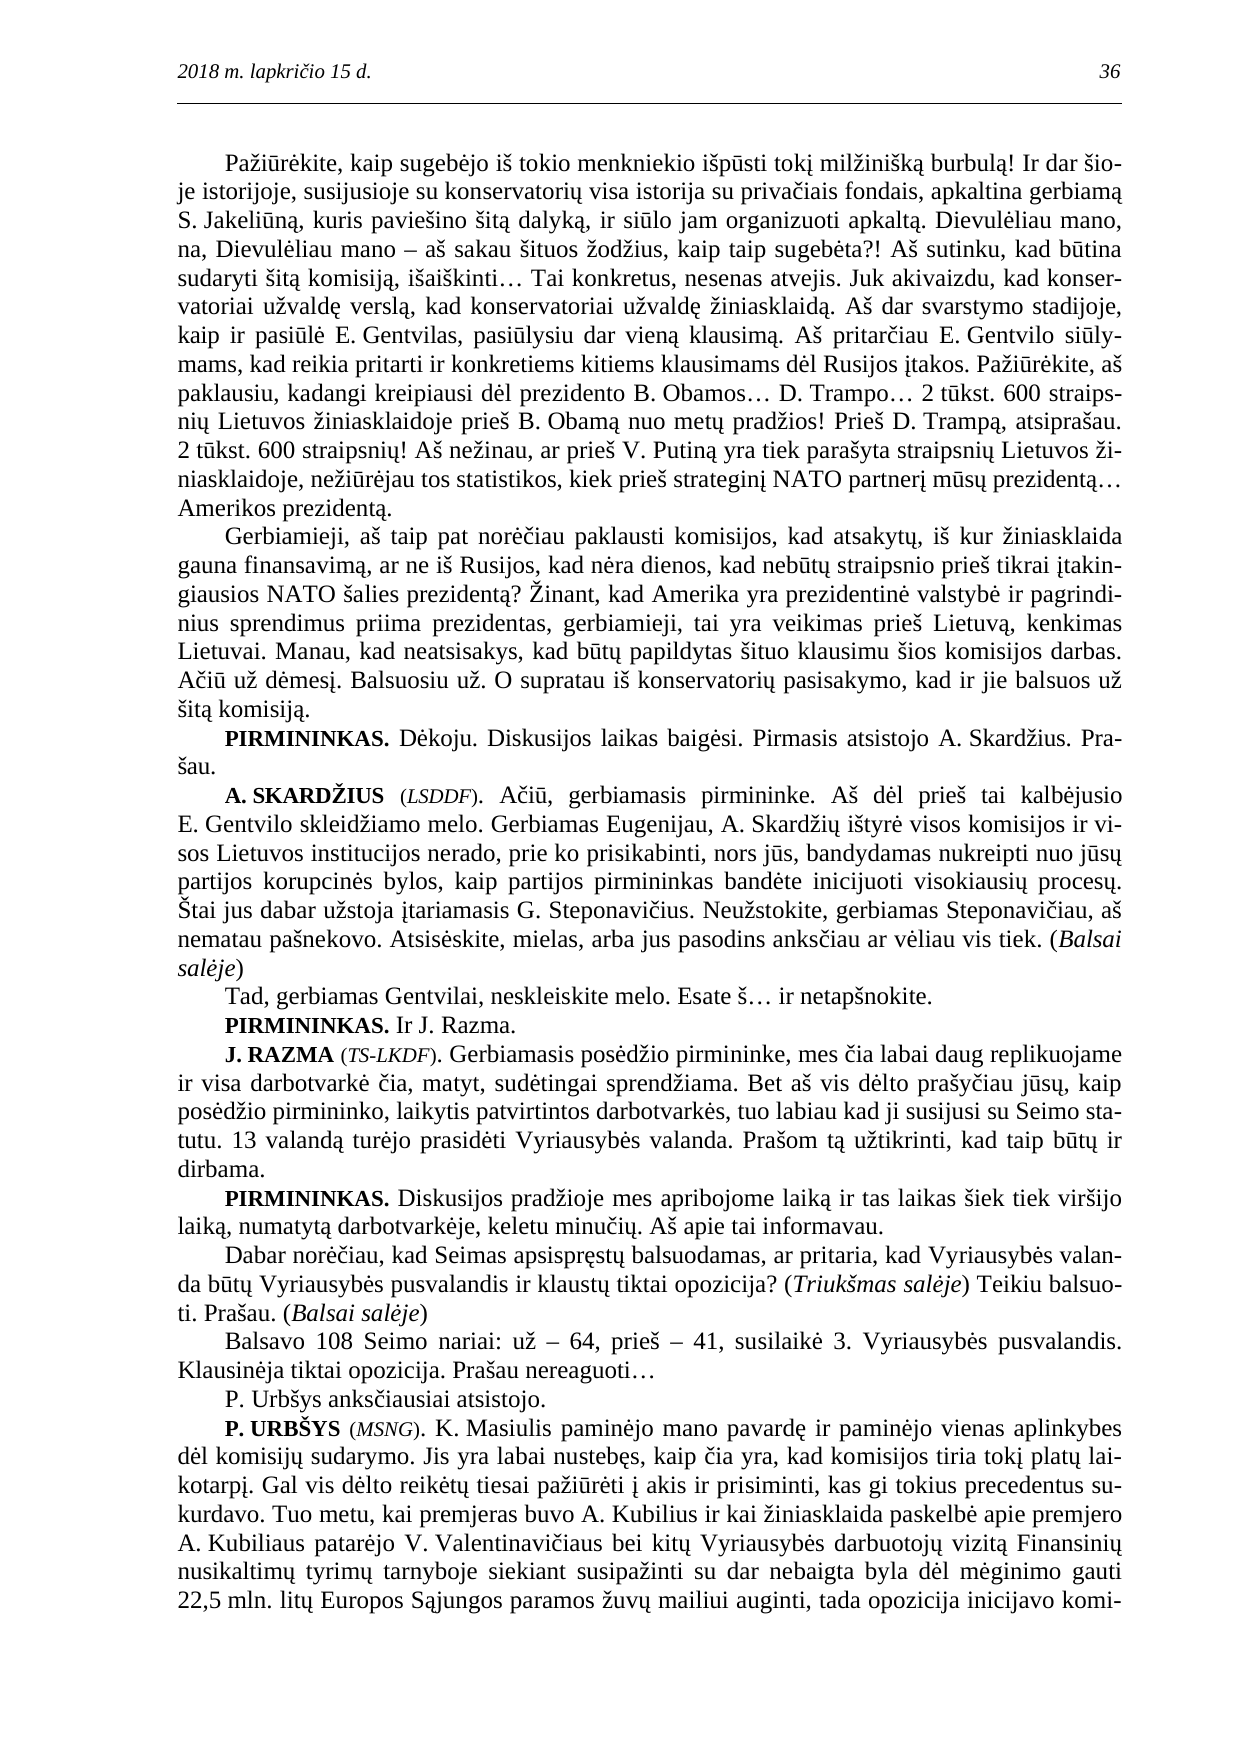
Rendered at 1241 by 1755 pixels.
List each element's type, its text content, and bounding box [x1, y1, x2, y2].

text PIRMININKAS. Ir J. Raz­ma. [177, 1010, 1122, 1039]
text PIRMININKAS. Dė­ko­ju. Dis­ku­si­jos lai­kas bai­gė­si. Pir­ma­sis at­si­sto­jo A. Skar­džius. Pra­šau. [177, 723, 1122, 780]
text J. RAZMA (TS-LKDF). Ger­bia­ma­sis po­sė­džio pir­mi­nin­ke, mes čia la­bai daug re­pli­kuo­ja­me ir vi­sa dar­bo­tvarkė čia, ma­tyt, su­dė­tin­gai spren­džia­ma. Bet aš vis dėl­to pra­šy­čiau jū­sų, kaip po­sė­džio pir­mi­nin­ko, lai­ky­tis pa­tvir­tin­tos dar­bo­tvarkės, tuo la­biau kad ji su­si­ju­si su Sei­mo sta­tu­tu. 13 va­lan­dą tu­rė­jo pra­si­dė­ti Vy­riau­sy­bės va­lan­da. Pra­šom tą už­tik­rin­ti, kad taip bū­tų ir dir­ba­ma. [177, 1039, 1122, 1183]
text PIRMININKAS. Dis­ku­si­jos pra­džio­je mes ap­ri­bo­jo­me lai­ką ir tas lai­kas šiek tiek vir­ši­jo lai­ką, nu­ma­ty­tą dar­bo­tvarkėje, ke­le­tu mi­nu­čių. Aš apie tai in­for­ma­vau. [177, 1183, 1122, 1240]
text Bal­sa­vo 108 Sei­mo na­riai: už – 64, prieš – 41, su­si­lai­kė 3. Vy­riau­sy­bės pus­va­lan­dis. Klau­si­nė­ja tik­tai opo­zi­ci­ja. Pra­šau ne­re­a­guo­ti… [177, 1326, 1122, 1384]
text Pa­žiū­rė­ki­te, kaip su­ge­bė­jo iš to­kio men­knie­kio iš­pūs­ti to­kį mil­ži­niš­ką bur­bu­lą! Ir dar šio­je is­to­ri­jo­je, su­si­ju­sio­je su kon­ser­va­to­rių vi­sa is­to­ri­ja su pri­va­čiais fon­dais, ap­kal­ti­na ger­bia­mą S. Ja­ke­liū­ną, ku­ris pa­vie­ši­no ši­tą da­ly­ką, ir siū­lo jam or­ga­ni­zuo­ti ap­kal­tą. Die­vu­lė­liau ma­no, na, Die­vu­lė­liau ma­no – aš sa­kau ši­tuos žo­džius, kaip taip su­ge­bė­ta?! Aš su­tin­ku, kad bū­ti­na su­da­ry­ti ši­tą ko­mi­si­ją, iš­aiš­kin­ti… Tai kon­kre­tus, ne­se­nas at­ve­jis. Juk aki­vaiz­du, kad kon­ser­va­to­riai už­val­dę ver­slą, kad kon­ser­va­to­riai už­val­dę ži­niask­lai­dą. Aš dar svars­ty­mo sta­di­jo­je, kaip ir pa­siū­lė E. Gent­vi­las, pa­siū­ly­siu dar vie­ną klau­si­mą. Aš pri­tar­čiau E. Gent­vi­lo siū­ly­mams, kad rei­kia pri­tar­ti ir kon­kre­tiems ki­tiems klau­si­mams dėl Ru­si­jos įta­kos. Pa­žiū­rė­ki­te, aš pa­klau­siu, ka­dan­gi krei­piau­si dėl pre­zi­den­to B. Oba­mos… D. Tram­po… 2 tūkst. 600 straips­nių Lie­tu­vos ži­niask­lai­do­je prieš B. Oba­mą nuo me­tų pra­džios! Prieš D. Tram­pą, at­si­pra­šau. 2 tūkst. 600 strai­ps­nių! Aš ne­ži­nau, ar prieš V. Pu­ti­ną yra tiek pa­ra­šy­ta straips­nių Lie­tu­vos ži­niask­lai­do­je, ne­žiū­rė­jau tos sta­tis­ti­kos, kiek prieš stra­te­gi­nį NATO part­ne­rį mū­sų pre­zi­den­tą… Ame­ri­kos pre­zi­den­tą. [177, 148, 1122, 521]
text Tad, ger­bia­mas Gent­vi­lai, ne­skleis­ki­te me­lo. Esa­te š… ir ne­tapš­no­ki­te. [177, 981, 1122, 1010]
text Ger­bia­mie­ji, aš taip pat no­rė­čiau pa­klaus­ti ko­mi­si­jos, kad at­sa­ky­tų, iš kur ži­niask­lai­da gau­na fi­nan­sa­vi­mą, ar ne iš Ru­si­jos, kad nė­ra die­nos, kad ne­bū­tų straips­nio prieš tik­rai įta­kin­giau­sios NATO ša­lies pre­zi­den­tą? Ži­nant, kad Ame­ri­ka yra pre­zi­den­ti­nė vals­ty­bė ir pa­grin­di­nius spren­di­mus pri­ima pre­zi­den­tas, ger­bia­mie­ji, tai yra vei­ki­mas prieš Lie­tu­vą, ken­ki­mas Lie­tu­vai. Ma­nau, kad ne­at­si­sa­kys, kad bū­tų pa­pil­dy­tas ši­tuo klau­si­mu šios ko­mi­si­jos dar­bas. Ačiū už dė­me­sį. Bal­suo­siu už. O su­pra­tau iš kon­ser­va­to­rių pa­si­sa­ky­mo, kad ir jie bal­suos už ši­tą ko­mi­si­ją. [177, 521, 1122, 723]
text Da­bar no­rė­čiau, kad Sei­mas ap­si­spręs­tų bal­suo­da­mas, ar pri­ta­ria, kad Vy­riau­sy­bės va­lan­da bū­tų Vy­riau­sy­bės pus­va­lan­dis ir klaus­tų tik­tai opo­zi­ci­ja? (Triukš­mas sa­lė­je) Tei­kiu bal­suo­ti. Pra­šau. (Bal­sai sa­lė­je) [177, 1240, 1122, 1326]
text P. Urb­šys anks­čiau­siai at­si­sto­jo. [177, 1384, 1122, 1413]
text P. URBŠYS (MSNG). K. Ma­siu­lis pa­mi­nė­jo ma­no pa­var­dę ir pa­mi­nė­jo vie­nas ap­lin­ky­bes dėl ko­mi­si­jų su­da­ry­mo. Jis yra la­bai nu­ste­bęs, kaip čia yra, kad ko­mi­si­jos ti­ria to­kį pla­tų lai­ko­tar­pį. Gal vis dėl­to rei­kė­tų tie­sai pa­žiū­rė­ti į akis ir pri­si­min­ti, kas gi to­kius pre­ce­den­tus su­kur­da­vo. Tuo me­tu, kai prem­je­ras bu­vo A. Ku­bi­lius ir kai ži­niask­lai­da pa­skel­bė apie prem­je­ro A. Ku­bi­liaus pa­ta­rė­jo V. Va­len­ti­na­vi­čiaus bei ki­tų Vy­riau­sy­bės dar­buo­to­jų vi­zi­tą Fi­nan­si­nių nu­si­kal­ti­mų ty­ri­mų tar­ny­bo­je sie­kiant su­si­pa­žin­ti su dar ne­baig­ta by­la dėl mė­gi­ni­mo gau­ti 22,5 mln. li­tų Eu­ro­pos Są­jun­gos pa­ra­mos žu­vų mai­liui au­gin­ti, ta­da opo­zi­ci­ja ini­ci­ja­vo ko­mi­ [177, 1413, 1122, 1614]
text A. SKARDŽIUS (LSDDF). Ačiū, ger­bia­ma­sis pir­mi­nin­ke. Aš dėl prieš tai kal­bė­ju­sio E. Gen­­t­vi­lo sklei­džia­mo me­lo. Ger­bia­mas Eu­ge­ni­jau, A. Skar­džių iš­ty­rė vi­sos ko­mi­si­jos ir vi­sos Lie­tu­vos ins­ti­tu­ci­jos ne­ra­do, prie ko pri­si­ka­bin­ti, nors jūs, ban­dy­da­mas nu­kreip­ti nuo jū­sų par­ti­jos ko­rup­ci­nės by­los, kaip par­ti­jos pir­mi­nin­kas ban­dė­te ini­ci­juo­ti vi­so­kiau­sių pro­ce­sų. Štai jus da­bar už­sto­ja įta­ria­ma­sis G. Ste­po­na­vi­čius. Ne­už­sto­ki­te, ger­bia­mas Ste­po­na­vi­čiau, aš ne­ma­tau pa­šne­ko­vo. At­si­sės­ki­te, mie­las, ar­ba jus pa­so­dins anks­čiau ar vė­liau vis tiek. (Bal­sai sa­lė­je) [177, 780, 1122, 981]
